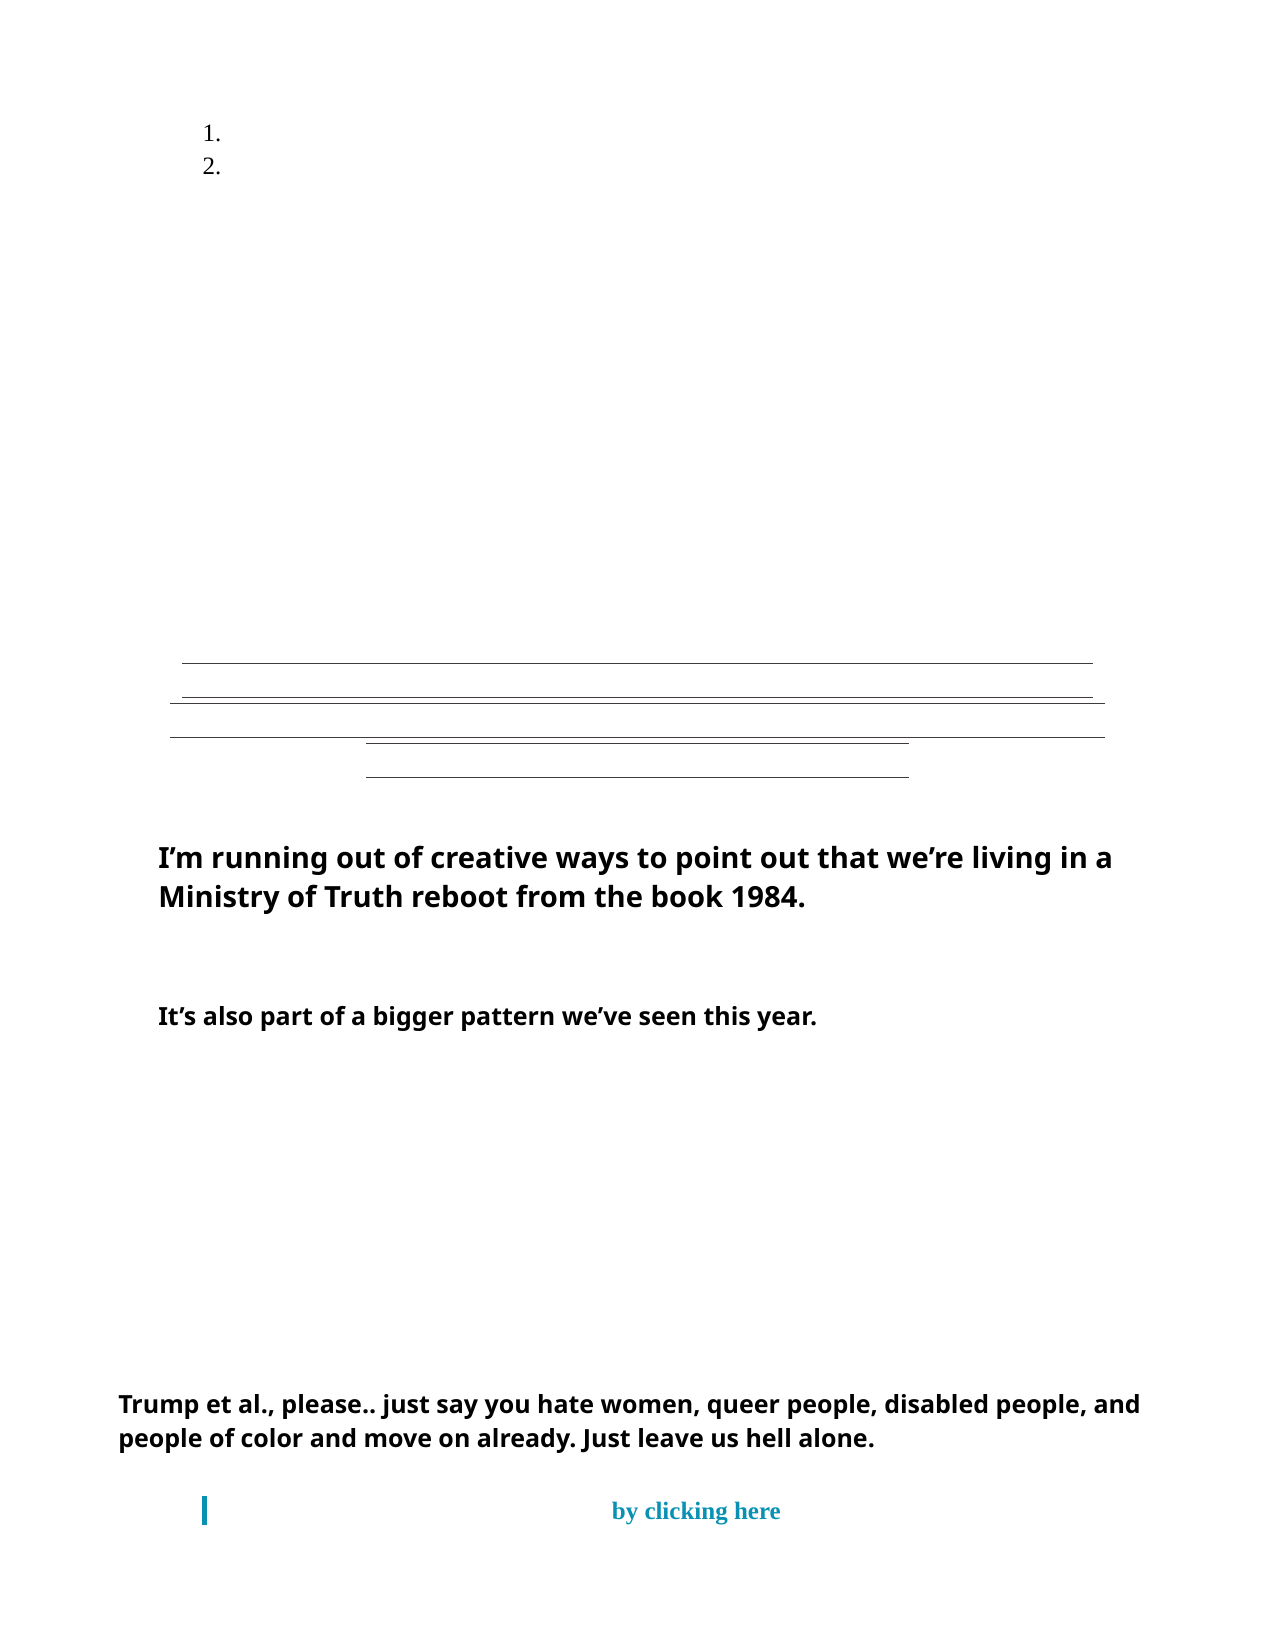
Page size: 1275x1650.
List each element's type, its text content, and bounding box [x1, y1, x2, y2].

text It sounds harmless, right? That is until you read the rest of it and see the truth. In reality, he defines “ideological neutrality” as stripping out anything related to diversity, equity, and inclusion (DEI) as interpreted by the Trump regime. [118, 184, 1157, 279]
text This order just takes that same “fight” into the tech systems that will define how information is presented and whose voices are recognized by our government. Period point blank, this is technological attack on women, people of color, people with disabilities, and anyone he considers “DEI.” This will get worse in conjunction with the new AI plan. There is no sugarcoating it. [118, 1217, 1157, 1345]
subtitle I’m running out of creative ways to point out that we’re living in a Ministry of Truth reboot from the book 1984. [158, 837, 1117, 916]
list “ideologically neutral.” [202, 151, 1157, 180]
text You can read the executive order in full by clicking here. [207, 1496, 1098, 1525]
text Under this order, if an AI system acknowledges racism, sexism, or discrimination as real forces in society, it could be considered biased and banned from federal use. If it refuses to misgender someone, that’s considered “ideological.” [158, 662, 1117, 777]
text We know that this isn’t about accuracy or neutrality at all. It’s about controlling what the federal government’s AI is allowed to say, and erasing the perspectives and identities of women, people of color, and LGBTQ+ communities from the systems that will increasingly shape public services, hiring, and even military tools used on Americans. [118, 465, 1157, 593]
text It’s also part of a bigger pattern we’ve seen this year. [158, 964, 1117, 1032]
text It also lumps DEI in with “critical race theory,” “transgenderism,” and even acknowledging systemic racism. Yep, that’s right. Even acknowledging that systematic racism exists will land you in hot water with the federal government. The blatant racism and misogynic beliefs are beyond obvious as they frame DEI not as a civil rights commitment, but as a political agenda that “distorts” truth. [118, 308, 1157, 436]
subtitle Trump et al., please.. just say you hate women, queer people, disabled people, and people of color and move on already. Just leave us hell alone. [118, 1387, 1157, 1455]
list they have to be “truth-seeking” [202, 118, 1157, 147]
text From the very first day of Trumps return to office, his team has dismantled DEI programs across agencies, cut protections for marginalized groups, purged DEI staff from the military and foreign service, and targeted school policies that acknowledge race or gender identity. [118, 1093, 1157, 1188]
